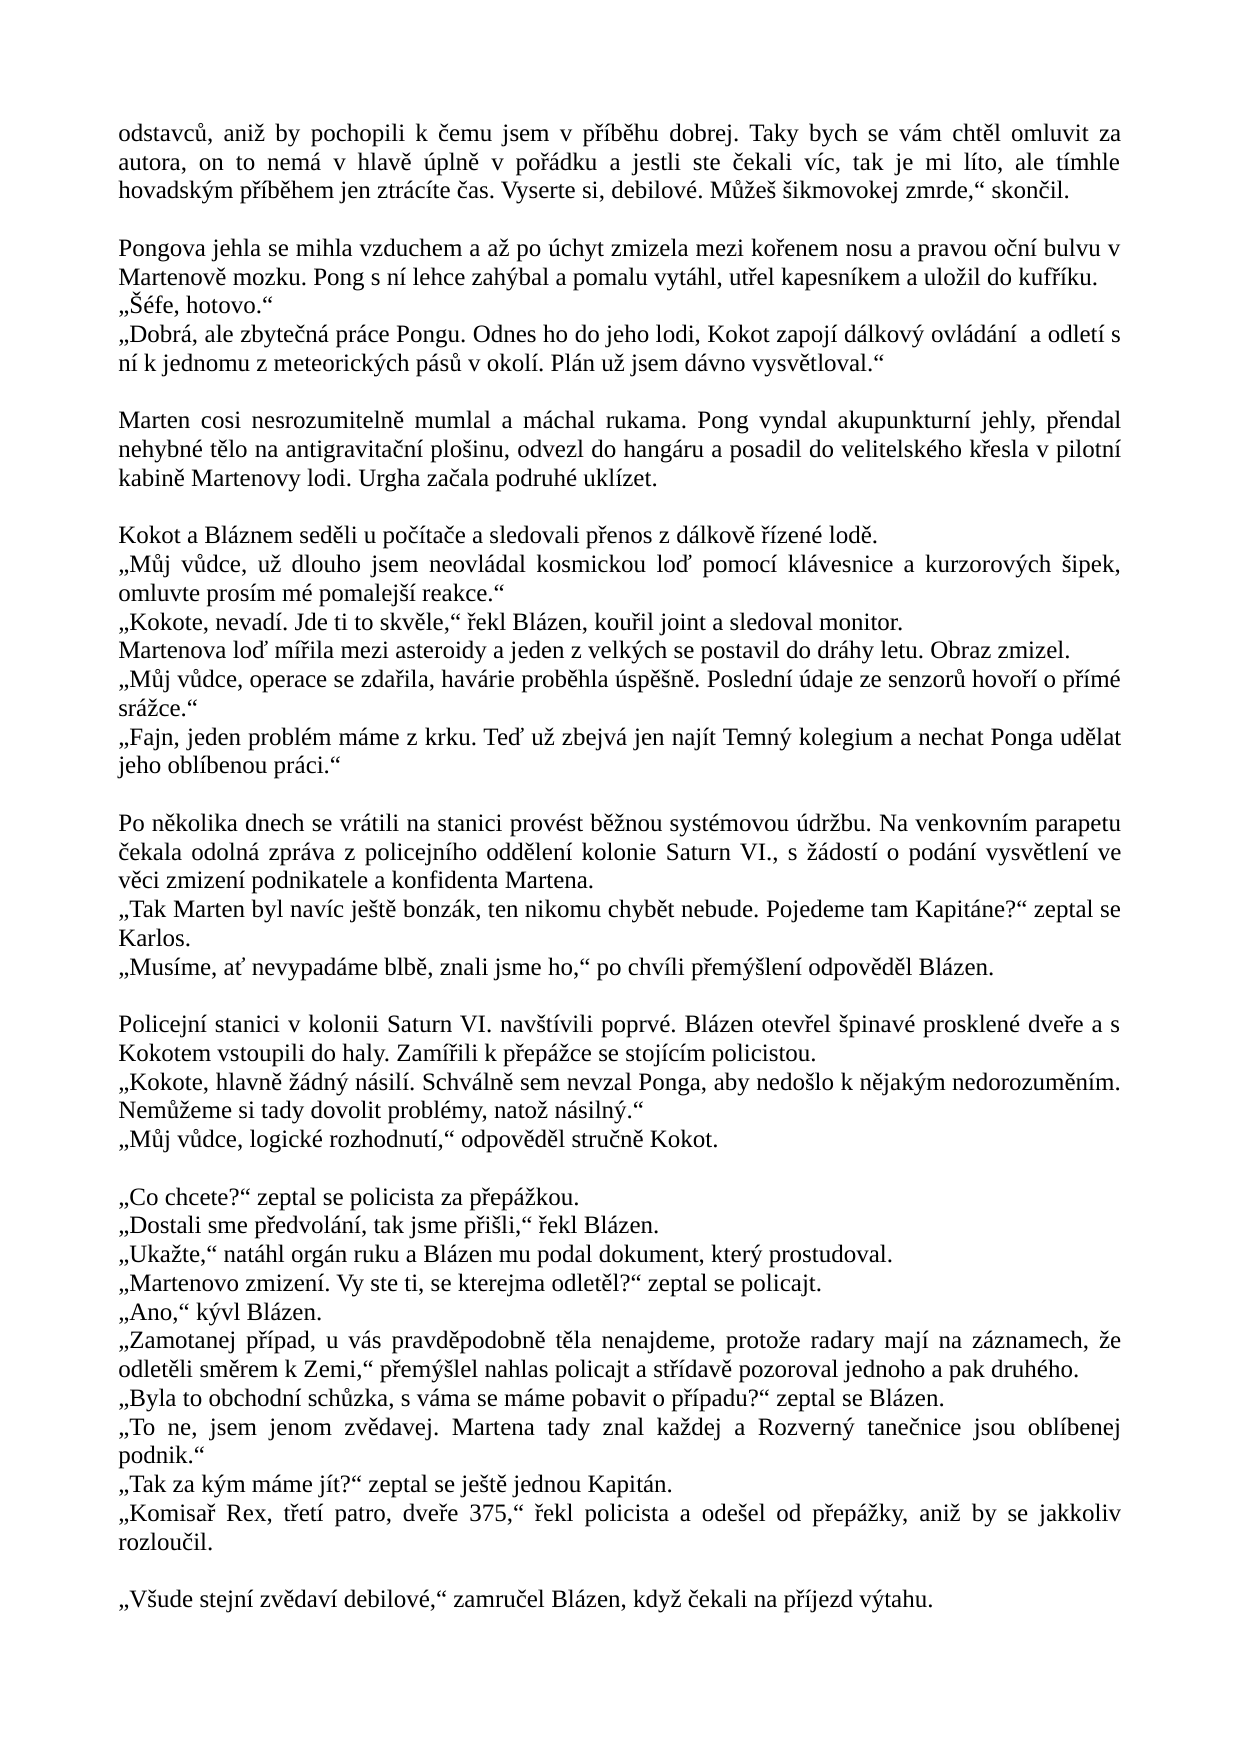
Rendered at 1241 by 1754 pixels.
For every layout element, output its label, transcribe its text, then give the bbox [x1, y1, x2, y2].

text „Byla to obchodní schůzka, s váma se máme pobavit o případu?“ zeptal se Blázen. [118, 1383, 1122, 1412]
text Policejní stanici v kolonii Saturn VI. navštívili poprvé. Blázen otevřel špinavé prosklené dveře a s Kokotem vstoupili do haly. Zamířili k přepážce se stojícím policistou. [118, 1009, 1122, 1067]
text „Kokote, hlavně žádný násilí. Schválně sem nevzal Ponga, aby nedošlo k nějakým nedorozuměním. Nemůžeme si tady dovolit problémy, natož násilný.“ [118, 1067, 1122, 1124]
text Po několika dnech se vrátili na stanici provést běžnou systémovou údržbu. Na venkovním parapetu čekala odolná zpráva z policejního oddělení kolonie Saturn VI., s žádostí o podání vysvětlení ve věci zmizení podnikatele a konfidenta Martena. [118, 808, 1122, 894]
text „Šéfe, hotovo.“ [118, 291, 1122, 319]
text „Všude stejní zvědaví debilové,“ zamručel Blázen, když čekali na příjezd výtahu. [118, 1584, 1122, 1613]
text Martenova loď mířila mezi asteroidy a jeden z velkých se postavil do dráhy letu. Obraz zmizel. [118, 636, 1122, 664]
text „Martenovo zmizení. Vy ste ti, se kterejma odletěl?“ zeptal se policajt. [118, 1268, 1122, 1297]
text Pongova jehla se mihla vzduchem a až po úchyt zmizela mezi kořenem nosu a pravou oční bulvu v Martenově mozku. Pong s ní lehce zahýbal a pomalu vytáhl, utřel kapesníkem a uložil do kufříku. [118, 233, 1122, 291]
text odstavců, aniž by pochopili k čemu jsem v příběhu dobrej. Taky bych se vám chtěl omluvit za autora, on to nemá v hlavě úplně v pořádku a jestli ste čekali víc, tak je mi líto, ale tímhle hovadským příběhem jen ztrácíte čas. Vyserte si, debilové. Můžeš šikmovokej zmrde,“ skončil. [118, 118, 1122, 204]
text „Ukažte,“ natáhl orgán ruku a Blázen mu podal dokument, který prostudoval. [118, 1239, 1122, 1268]
text „Kokote, nevadí. Jde ti to skvěle,“ řekl Blázen, kouřil joint a sledoval monitor. [118, 607, 1122, 636]
text Kokot a Bláznem seděli u počítače a sledovali přenos z dálkově řízené lodě. [118, 521, 1122, 549]
text „Dobrá, ale zbytečná práce Pongu. Odnes ho do jeho lodi, Kokot zapojí dálkový ovládání a odletí s ní k jednomu z meteorických pásů v okolí. Plán už jsem dávno vysvětloval.“ [118, 319, 1122, 377]
text „Komisař Rex, třetí patro, dveře 375,“ řekl policista a odešel od přepážky, aniž by se jakkoliv rozloučil. [118, 1498, 1122, 1556]
text Marten cosi nesrozumitelně mumlal a máchal rukama. Pong vyndal akupunkturní jehly, přendal nehybné tělo na antigravitační plošinu, odvezl do hangáru a posadil do velitelského křesla v pilotní kabině Martenovy lodi. Urgha začala podruhé uklízet. [118, 406, 1122, 492]
text „Co chcete?“ zeptal se policista za přepážkou. [118, 1182, 1122, 1211]
text „Zamotanej případ, u vás pravděpodobně těla nenajdeme, protože radary mají na záznamech, že odletěli směrem k Zemi,“ přemýšlel nahlas policajt a střídavě pozoroval jednoho a pak druhého. [118, 1326, 1122, 1383]
text „Tak Marten byl navíc ještě bonzák, ten nikomu chybět nebude. Pojedeme tam Kapitáne?“ zeptal se Karlos. [118, 894, 1122, 952]
text „Tak za kým máme jít?“ zeptal se ještě jednou Kapitán. [118, 1469, 1122, 1498]
text „To ne, jsem jenom zvědavej. Martena tady znal každej a Rozverný tanečnice jsou oblíbenej podnik.“ [118, 1412, 1122, 1469]
text „Fajn, jeden problém máme z krku. Teď už zbejvá jen najít Temný kolegium a nechat Ponga udělat jeho oblíbenou práci.“ [118, 722, 1122, 779]
text „Dostali sme předvolání, tak jsme přišli,“ řekl Blázen. [118, 1211, 1122, 1239]
text „Můj vůdce, operace se zdařila, havárie proběhla úspěšně. Poslední údaje ze senzorů hovoří o přímé srážce.“ [118, 664, 1122, 722]
text „Musíme, ať nevypadáme blbě, znali jsme ho,“ po chvíli přemýšlení odpověděl Blázen. [118, 952, 1122, 981]
text „Můj vůdce, už dlouho jsem neovládal kosmickou loď pomocí klávesnice a kurzorových šipek, omluvte prosím mé pomalejší reakce.“ [118, 549, 1122, 607]
text „Ano,“ kývl Blázen. [118, 1297, 1122, 1326]
text „Můj vůdce, logické rozhodnutí,“ odpověděl stručně Kokot. [118, 1124, 1122, 1153]
